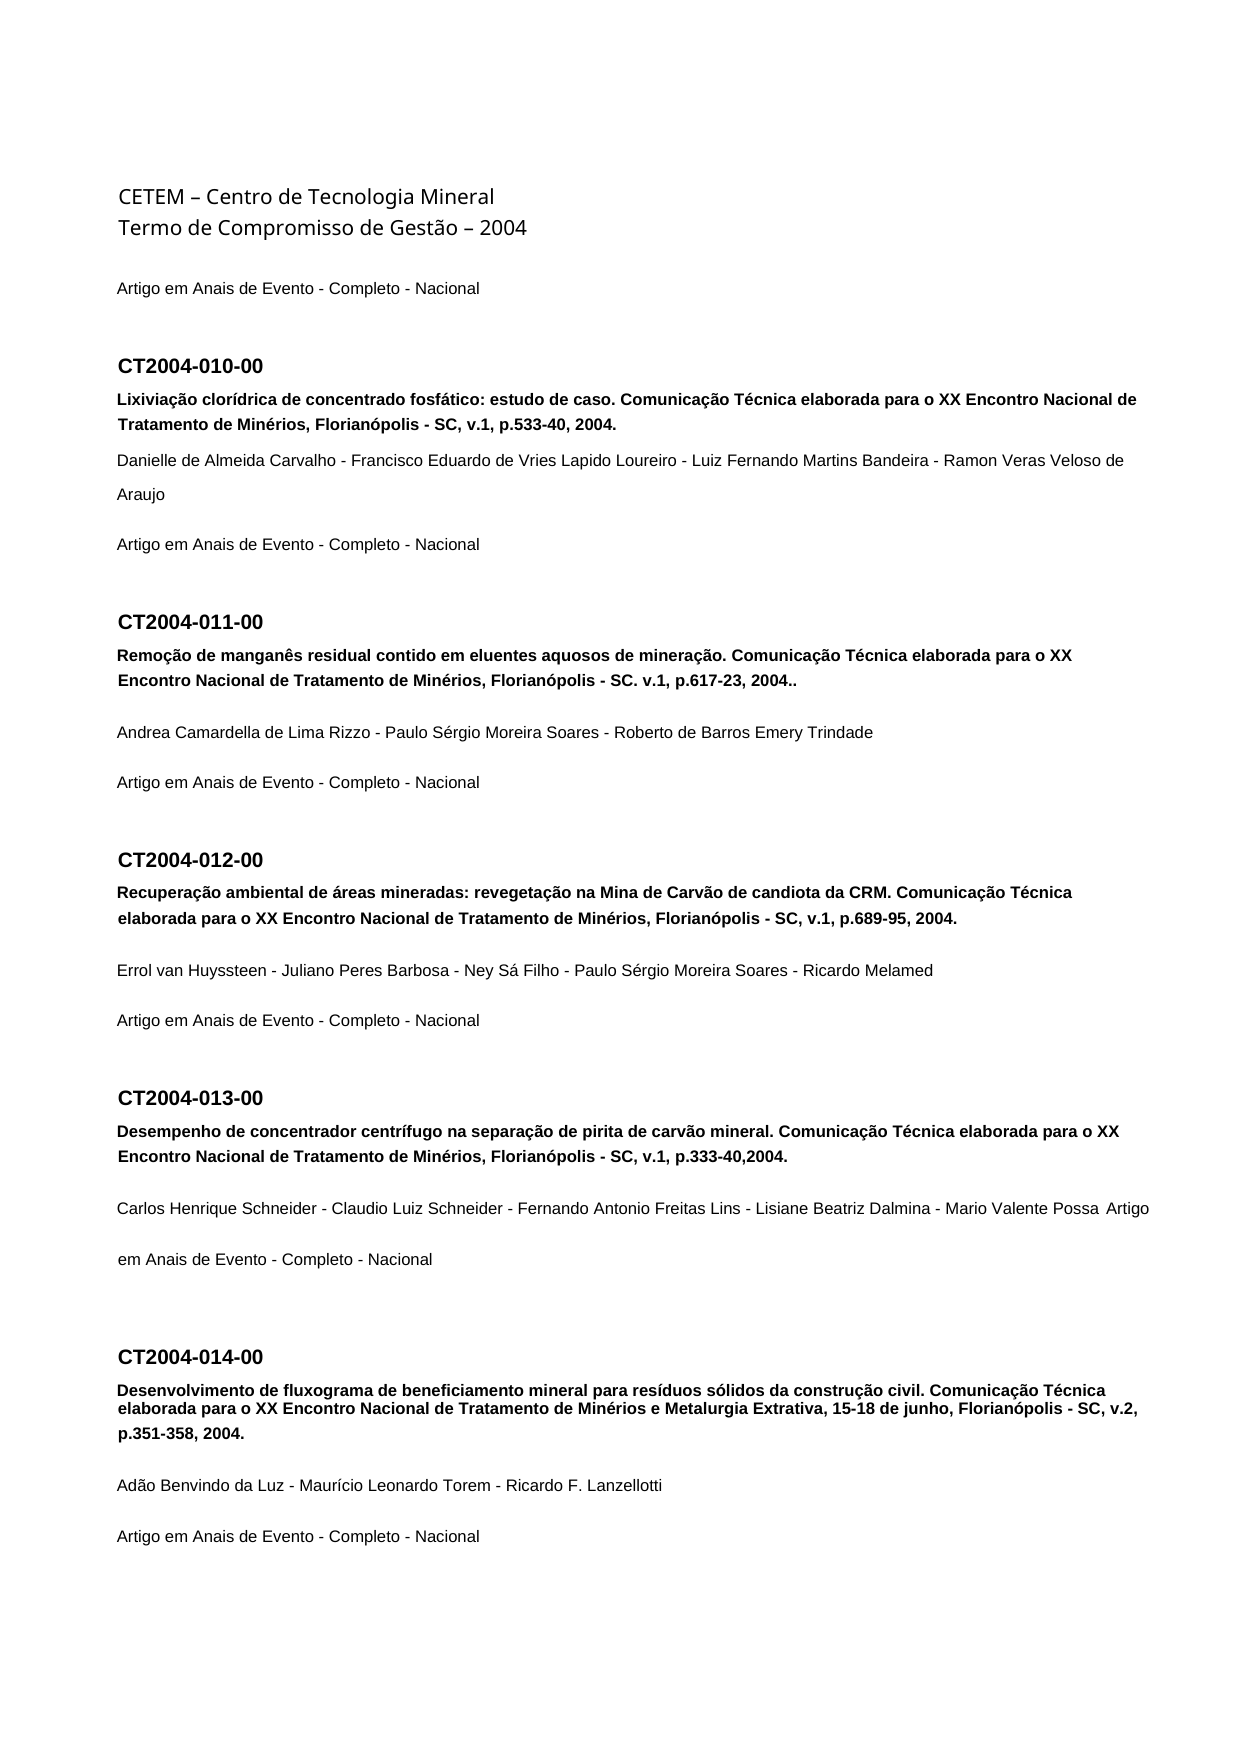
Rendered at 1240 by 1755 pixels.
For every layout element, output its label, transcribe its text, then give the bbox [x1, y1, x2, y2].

text Artigo em Anais de Evento - Completo - Nacional [117, 1003, 1150, 1032]
text Araujo [117, 477, 1150, 506]
text Desempenho de concentrador centrífugo na separação de pirita de carvão mineral. Comunicação Técnica elaborada para o XX Encontro Nacional de Tratamento de Minérios, Florianópolis - SC, v.1, p.333-40,2004. [117, 1123, 1148, 1168]
text Carlos Henrique Schneider - Claudio Luiz Schneider - Fernando Antonio Freitas Lins - Lisiane Beatriz Dalmina - Mario Valente Possa Artigo em Anais de Evento - Completo - Nacional [117, 1191, 1150, 1270]
text Errol van Huyssteen - Juliano Peres Barbosa - Ney Sá Filho - Paulo Sérgio Moreira Soares - Ricardo Melamed [117, 953, 1150, 982]
text Remoção de manganês residual contido em eluentes aquosos de mineração. Comunicação Técnica elaborada para o XX Encontro Nacional de Tratamento de Minérios, Florianópolis - SC. v.1, p.617-23, 2004.. [117, 647, 1148, 692]
text Lixiviação clorídrica de concentrado fosfático: estudo de caso. Comunicação Técnica elaborada para o XX Encontro Nacional de Tratamento de Minérios, Florianópolis - SC, v.1, p.533-40, 2004. [117, 391, 1148, 436]
subtitle CT2004-013-00 [118, 1082, 1150, 1111]
text Adão Benvindo da Luz - Maurício Leonardo Torem - Ricardo F. Lanzellotti [117, 1468, 1150, 1497]
text Andrea Camardella de Lima Rizzo - Paulo Sérgio Moreira Soares - Roberto de Barros Emery Trindade [117, 715, 1150, 743]
text Artigo em Anais de Evento - Completo - Nacional [117, 766, 1150, 794]
text Danielle de Almeida Carvalho - Francisco Eduardo de Vries Lapido Loureiro - Luiz Fernando Martins Bandeira - Ramon Veras Veloso de [117, 451, 1150, 470]
text Artigo em Anais de Evento - Completo - Nacional [117, 271, 1150, 300]
subtitle CT2004-012-00 [118, 844, 1150, 873]
text Recuperação ambiental de áreas mineradas: revegetação na Mina de Carvão de candiota da CRM. Comunicação Técnica elaborada para o XX Encontro Nacional de Tratamento de Minérios, Florianópolis - SC, v.1, p.689-95, 2004. [117, 885, 1148, 930]
subtitle CT2004-014-00 [118, 1341, 1150, 1370]
text Artigo em Anais de Evento - Completo - Nacional [117, 1519, 1150, 1547]
text Desenvolvimento de fluxograma de beneficiamento mineral para resíduos sólidos da construção civil. Comunicação Técnica elaborada para o XX Encontro Nacional de Tratamento de Minérios e Metalurgia Extrativa, 15-18 de junho, Florianópolis - SC, v.2, p.351-358, 2004. [117, 1382, 1148, 1445]
subtitle CT2004-011-00 [118, 606, 1150, 635]
subtitle CT2004-010-00 [118, 350, 1150, 379]
text Artigo em Anais de Evento - Completo - Nacional [117, 527, 1150, 556]
